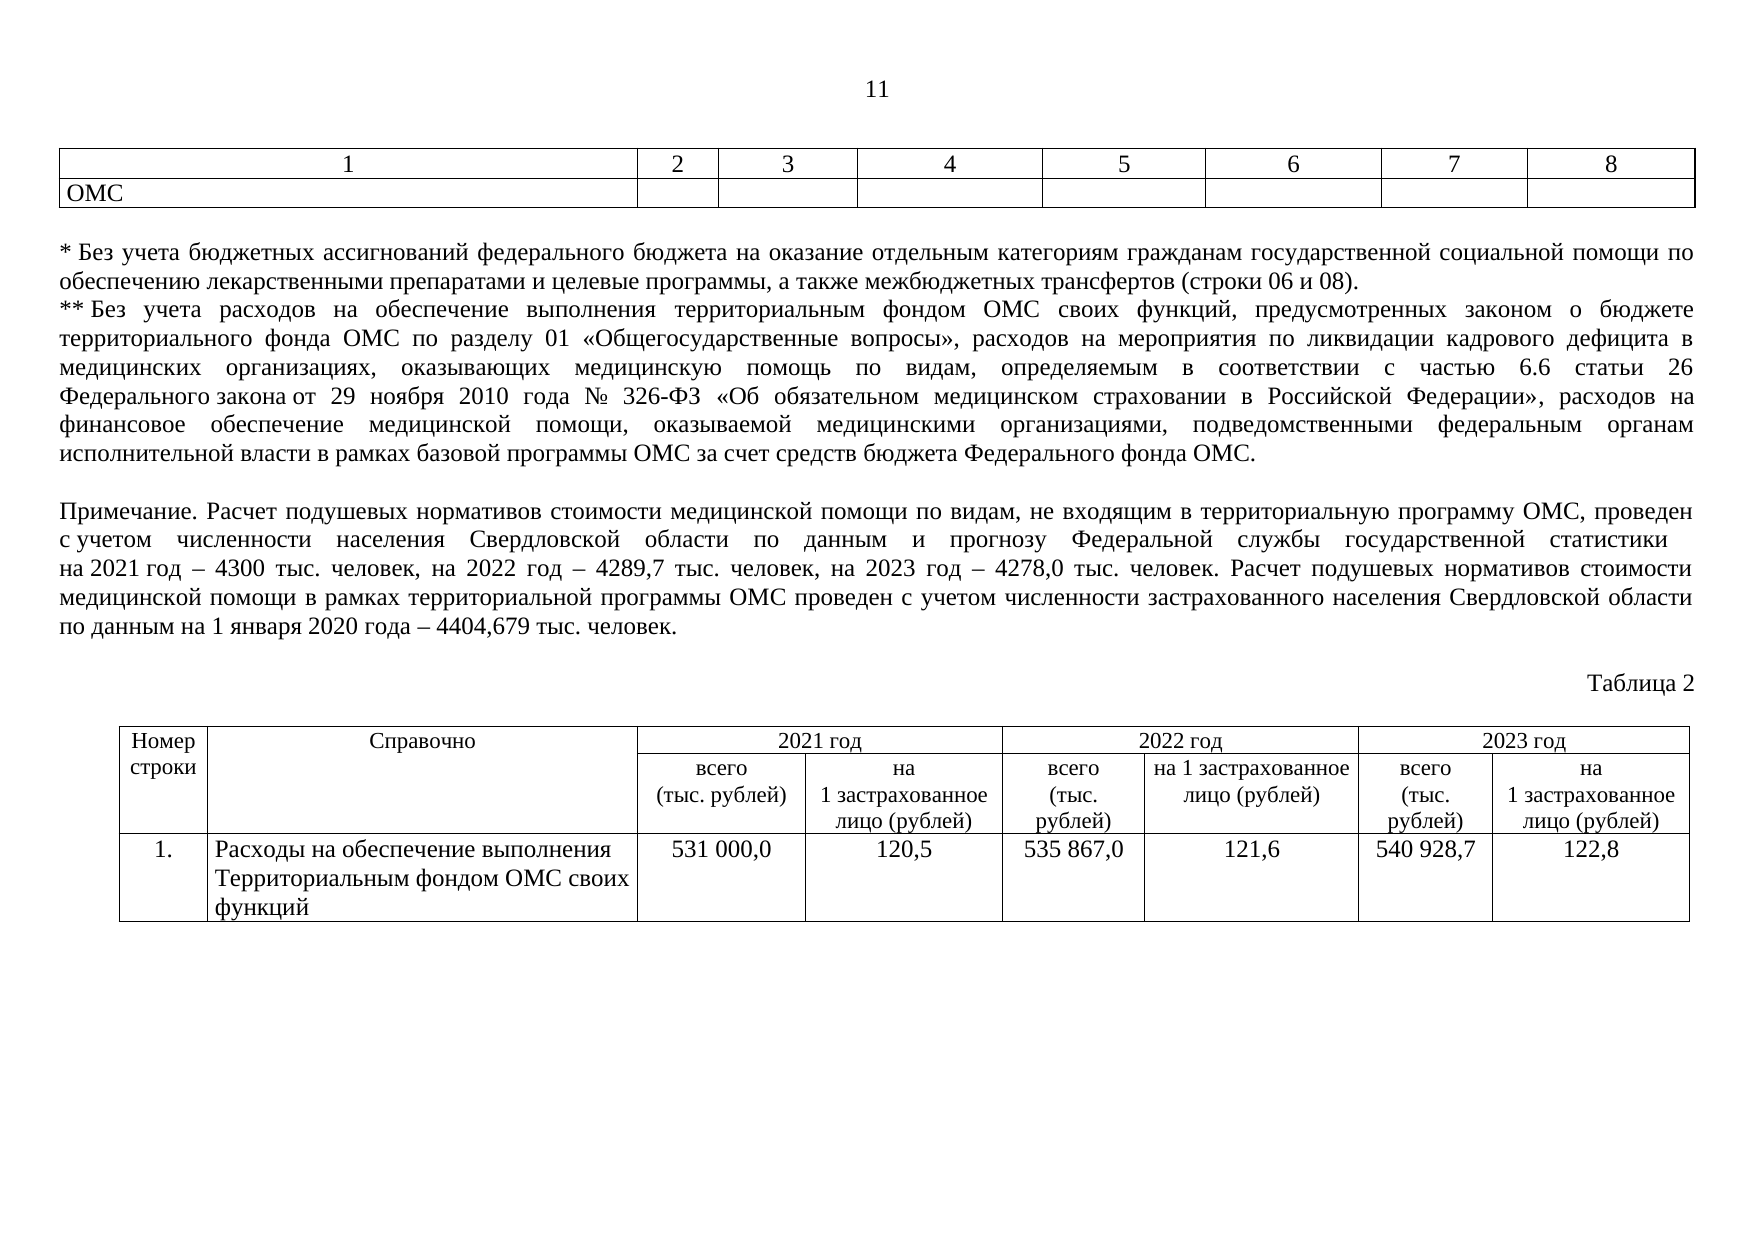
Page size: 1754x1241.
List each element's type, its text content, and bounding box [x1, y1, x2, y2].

table_cell 121,6 [1145, 834, 1358, 921]
table_header 7 [1382, 149, 1527, 177]
table_cell всего (тыс. рублей) [1359, 754, 1492, 833]
table_cell [858, 179, 1042, 207]
table_header 1 [60, 149, 637, 177]
table_cell 122,8 [1493, 834, 1689, 921]
table_header 8 [1528, 149, 1694, 177]
table_cell на 1 застрахованное лицо (рублей) [1145, 754, 1358, 833]
table_cell [1382, 179, 1527, 207]
table_cell [1043, 179, 1205, 207]
table_header Справочно [208, 727, 637, 833]
table_cell 120,5 [806, 834, 1002, 921]
table_cell 540 928,7 [1359, 834, 1492, 921]
table_cell 531 000,0 [638, 834, 805, 921]
text Таблица 2 [59, 668, 1695, 697]
table_header 2 [638, 149, 718, 177]
table_header 5 [1043, 149, 1205, 177]
table_cell [1528, 179, 1694, 207]
table_header 2023 год [1359, 727, 1689, 753]
table_cell [638, 179, 718, 207]
table_header 6 [1206, 149, 1381, 177]
table_cell Расходы на обеспечение выполнения Территориальным фондом ОМС своих функций [208, 834, 637, 921]
table_cell на 1 застрахованное лицо (рублей) [806, 754, 1002, 833]
table_cell [1206, 179, 1381, 207]
table_header Номер строки [120, 727, 207, 833]
table_cell на 1 застрахованное лицо (рублей) [1493, 754, 1689, 833]
table_cell 1. [120, 834, 207, 921]
table_cell ОМС [60, 179, 637, 207]
table_header 2022 год [1003, 727, 1358, 753]
text * Без учета бюджетных ассигнований федерального бюджета на оказание отдельным категориям гражданам государственной социальной помощи по обеспечению лекарственными препаратами и целевые программы, а также межбюджетных трансфертов (строки 06 и 08). [59, 237, 1695, 294]
table_cell 535 867,0 [1003, 834, 1144, 921]
table_cell всего (тыс. рублей) [1003, 754, 1144, 833]
table_header 2021 год [638, 727, 1002, 753]
text Примечание. Расчет подушевых нормативов стоимости медицинской помощи по видам, не входящим в территориальную программу ОМС, проведен с учетом численности населения Свердловской области по данным и прогнозу Федеральной службы государственной статистики на 2021 год – 4300 тыс. человек, на 2022 год – 4289,7 тыс. человек, на 2023 год – 4278,0 тыс. человек. Расчет подушевых нормативов стоимости медицинской помощи в рамках территориальной программы ОМС проведен с учетом численности застрахованного населения Свердловской области по данным на 1 января 2020 года – 4404,679 тыс. человек. [59, 496, 1695, 639]
table_header 3 [719, 149, 857, 177]
text ** Без учета расходов на обеспечение выполнения территориальным фондом ОМС своих функций, предусмотренных законом о бюджете территориального фонда ОМС по разделу 01 «Общегосударственные вопросы», расходов на мероприятия по ликвидации кадрового дефицита в медицинских организациях, оказывающих медицинскую помощь по видам, определяемым в соответствии с частью 6.6 статьи 26 Федерального закона от 29 ноября 2010 года № 326-ФЗ «Об обязательном медицинском страховании в Российской Федерации», расходов на финансовое обеспечение медицинской помощи, оказываемой медицинскими организациями, подведомственными федеральным органам исполнительной власти в рамках базовой программы ОМС за счет средств бюджета Федерального фонда ОМС. [59, 294, 1695, 467]
table_cell всего (тыс. рублей) [638, 754, 805, 833]
table_cell [719, 179, 857, 207]
table_header 4 [858, 149, 1042, 177]
